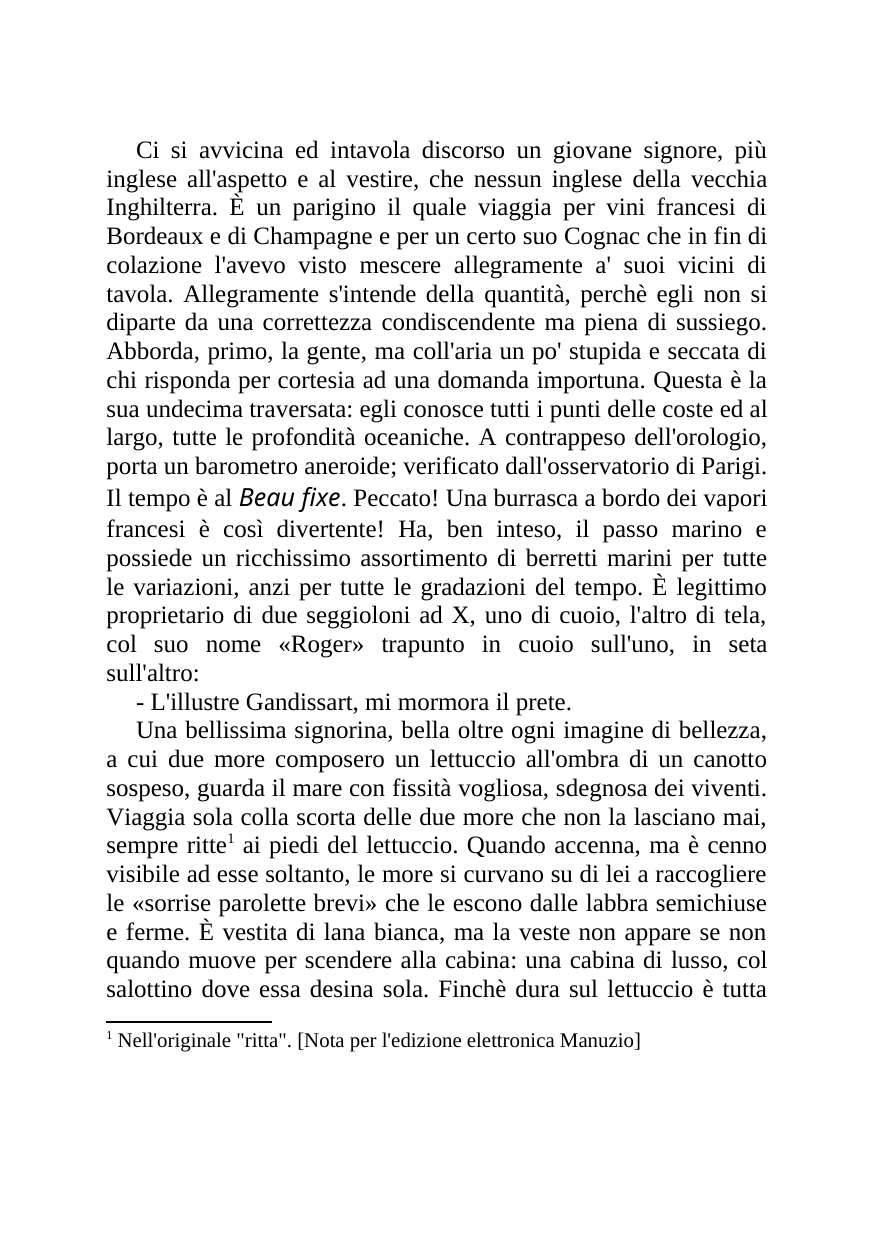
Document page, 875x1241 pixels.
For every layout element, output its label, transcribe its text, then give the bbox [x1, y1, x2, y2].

text Una bellissima signorina, bella oltre ogni imagine di bellezza, a cui due more composero un lettuccio all'ombra di un canotto sospeso, guarda il mare con fissità vogliosa, sdegnosa dei viventi. Viaggia sola colla scorta delle due more che non la lasciano mai, sempre ritte ai piedi del lettuccio. Quando accenna, ma è cenno visibile ad esse soltanto, le more si curvano su di lei a raccogliere le «sorrise parolette brevi» che le escono dalle labbra semichiuse e ferme. È vestita di lana bianca, ma la veste non appare se non quando muove per scendere alla cabina: una cabina di lusso, col salottino dove essa desina sola. Finchè dura sul lettuccio è tutta [106, 715, 768, 1003]
text Nell'originale "ritta". [Nota per l'edizione elettronica Manuzio] [106, 1028, 768, 1052]
text Ci si avvicina ed intavola discorso un giovane signore, più inglese all'aspetto e al vestire, che nessun inglese della vecchia Inghilterra. È un parigino il quale viaggia per vini francesi di Bordeaux e di Champagne e per un certo suo Cognac che in fin di colazione l'avevo visto mescere allegramente a' suoi vicini di tavola. Allegramente s'intende della quantità, perchè egli non si diparte da una correttezza condiscendente ma piena di sussiego. Abborda, primo, la gente, ma coll'aria un po' stupida e seccata di chi risponda per cortesia ad una domanda importuna. Questa è la sua undecima traversata: egli conosce tutti i punti delle coste ed al largo, tutte le profondità oceaniche. A contrappeso dell'orologio, porta un barometro aneroide; verificato dall'osservatorio di Parigi. Il tempo è al Beau fixe. Peccato! Una burrasca a bordo dei vapori francesi è così divertente! Ha, ben inteso, il passo marino e possiede un ricchissimo assortimento di berretti marini per tutte le variazioni, anzi per tutte le gradazioni del tempo. È legittimo proprietario di due seggioloni ad X, uno di cuoio, l'altro di tela, col suo nome «Roger» trapunto in cuoio sull'uno, in seta sull'altro: [106, 135, 768, 687]
text - L'illustre Gandissart, mi mormora il prete. [106, 687, 768, 715]
